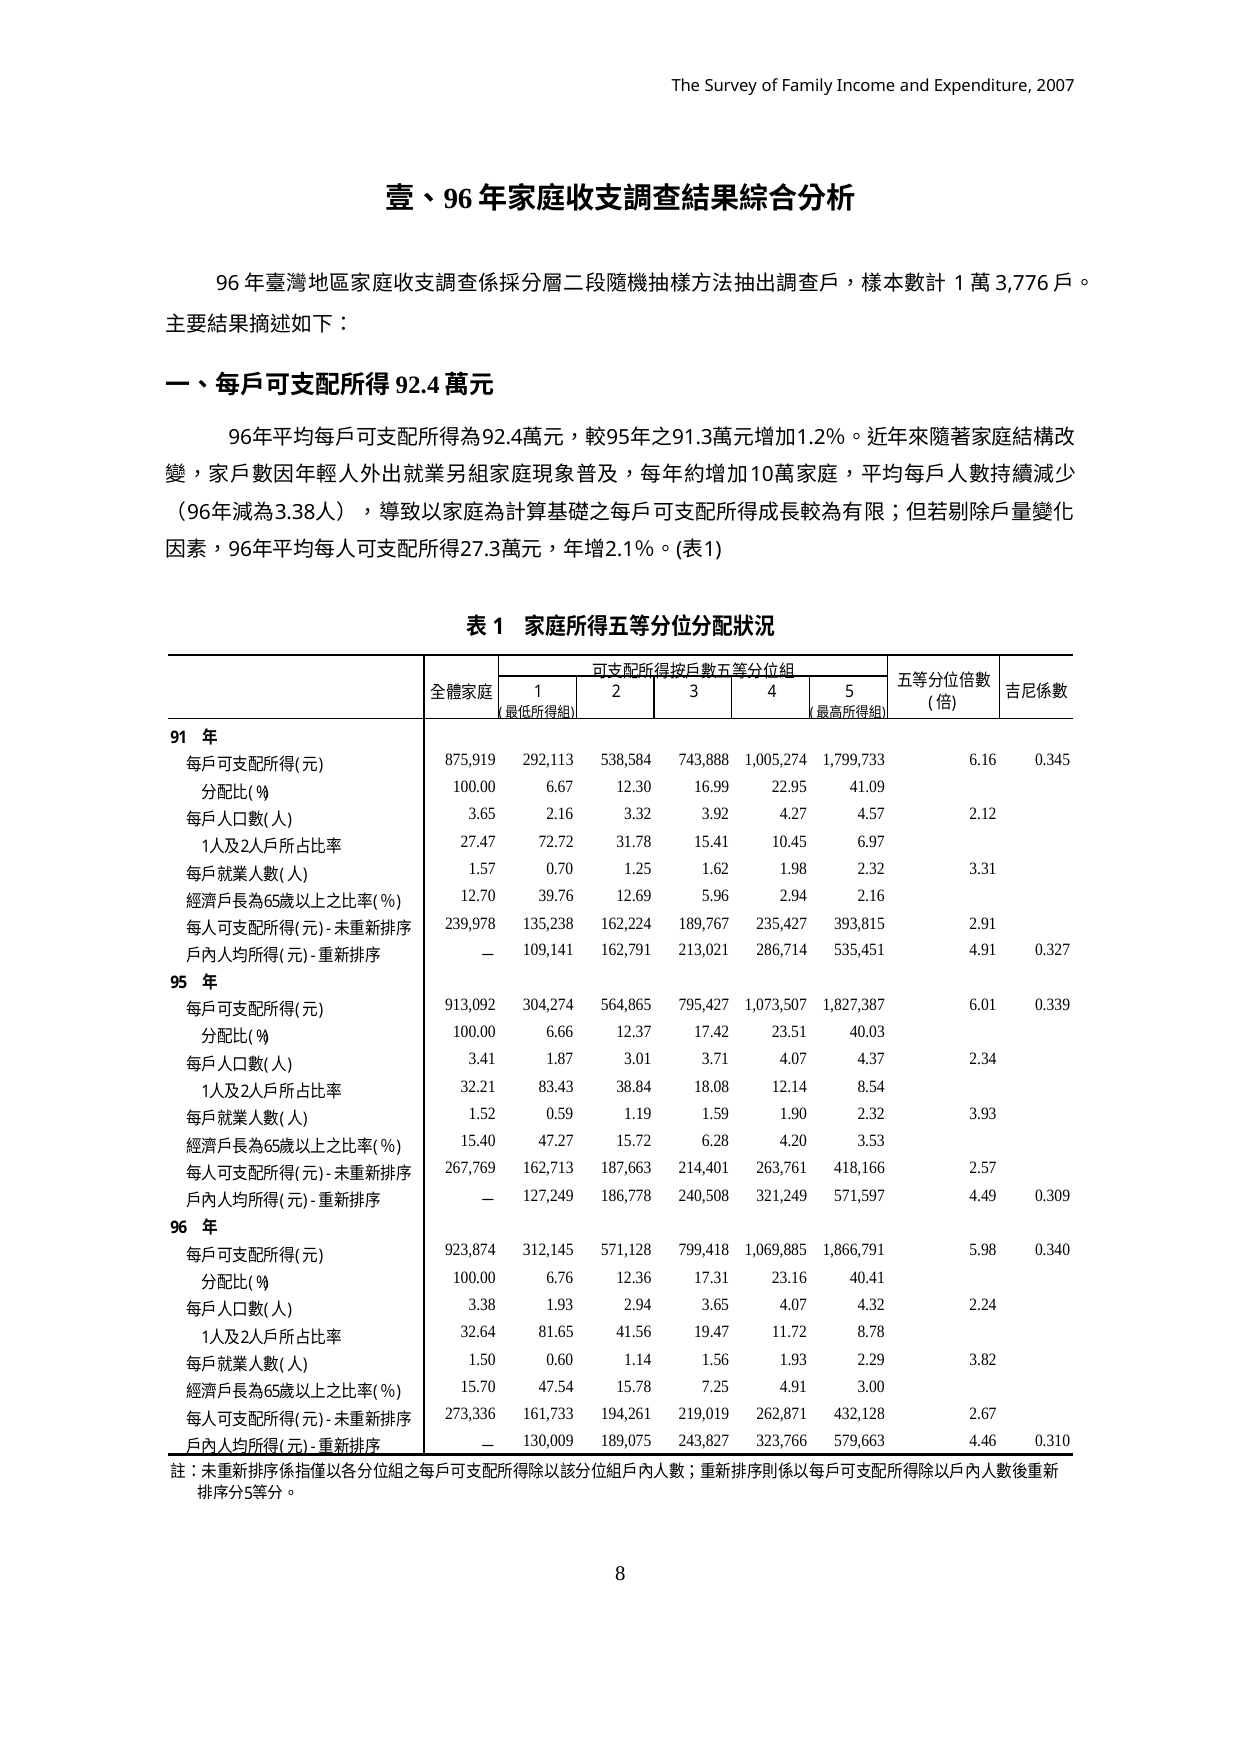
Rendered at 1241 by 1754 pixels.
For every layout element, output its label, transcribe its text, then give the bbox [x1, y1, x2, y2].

text 一、每戶可支配所得92.4萬元 [165, 363, 1075, 400]
text 壹、96年家庭收支調查結果綜合分析 [165, 175, 1075, 217]
text 96年平均每戶可支配所得為92.4萬元，較95年之91.3萬元增加1.2％。近年來隨著家庭結構改變，家戶數因年輕人外出就業另組家庭現象普及，每年約增加10萬家庭，平均每戶人數持續減少（96年減為3.38人），導致以家庭為計算基礎之每戶可支配所得成長較為有限；但若剔除戶量變化因素，96年平均每人可支配所得27.3萬元，年增2.1％。(表1) [165, 413, 1077, 563]
text 96年臺灣地區家庭收支調查係採分層二段隨機抽樣方法抽出調查戶，樣本數計1萬3,776戶。主要結果摘述如下： [165, 254, 1075, 338]
